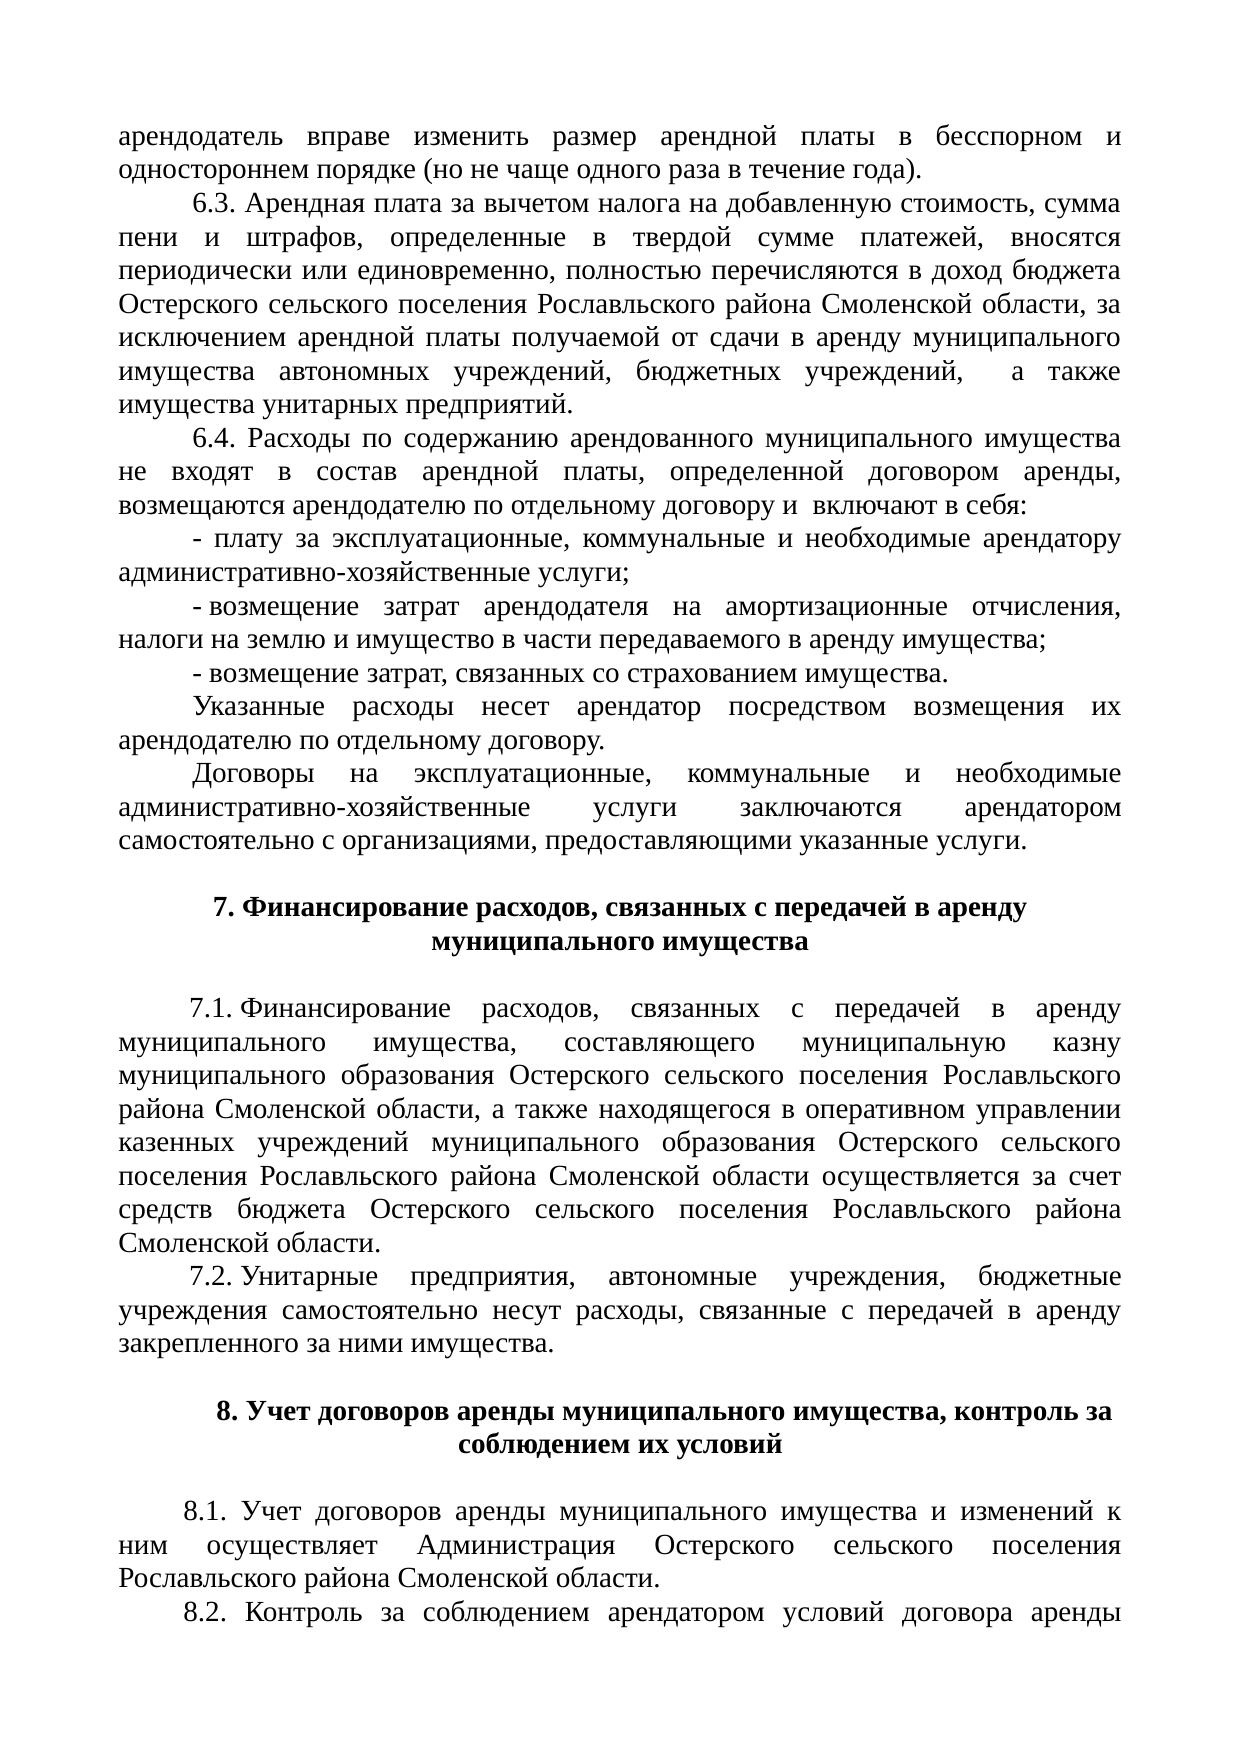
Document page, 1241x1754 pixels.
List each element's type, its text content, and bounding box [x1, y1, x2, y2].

text 8.1. Учет договоров аренды муниципального имущества и изменений к ним осуществляет Администрация Остерского сельского поселения Рославльского района Смоленской области. [118, 1493, 1122, 1594]
text 7. Финансирование расходов, связанных с передачей в аренду муниципального имущества [118, 889, 1122, 957]
text 8.2. Контроль за соблюдением арендатором условий договора аренды [118, 1594, 1122, 1627]
text - возмещение затрат арендодателя на амортизационные отчисления, налоги на землю и имущество в части передаваемого в аренду имущества; [118, 588, 1122, 655]
text Указанные расходы несет арендатор посредством возмещения их арендодателю по отдельному договору. [118, 688, 1122, 755]
text - возмещение затрат, связанных со страхованием имущества. [118, 655, 1122, 688]
text 6.4. Расходы по содержанию арендованного муниципального имущества не входят в состав арендной платы, определенной договором аренды, возмещаются арендодателю по отдельному договору и включают в себя: [118, 420, 1122, 521]
text - плату за эксплуатационные, коммунальные и необходимые арендатору административно-хозяйственные услуги; [118, 521, 1122, 588]
text 6.3. Арендная плата за вычетом налога на добавленную стоимость, сумма пени и штрафов, определенные в твердой сумме платежей, вносятся периодически или единовременно, полностью перечисляются в доход бюджета Остерского сельского поселения Рославльского района Смоленской области, за исключением арендной платы получаемой от сдачи в аренду муниципального имущества автономных учреждений, бюджетных учреждений, а также имущества унитарных предприятий. [118, 185, 1122, 420]
text 8. Учет договоров аренды муниципального имущества, контроль за соблюдением их условий [118, 1393, 1122, 1460]
text Договоры на эксплуатационные, коммунальные и необходимые административно-хозяйственные услуги заключаются арендатором самостоятельно с организациями, предоставляющими указанные услуги. [118, 755, 1122, 856]
text 7.2. Унитарные предприятия, автономные учреждения, бюджетные учреждения самостоятельно несут расходы, связанные с передачей в аренду закрепленного за ними имущества. [118, 1258, 1122, 1359]
text арендодатель вправе изменить размер арендной платы в бесспорном и одностороннем порядке (но не чаще одного раза в течение года). [118, 118, 1122, 185]
text 7.1. Финансирование расходов, связанных с передачей в аренду муниципального имущества, составляющего муниципальную казну муниципального образования Остерского сельского поселения Рославльского района Смоленской области, а также находящегося в оперативном управлении казенных учреждений муниципального образования Остерского сельского поселения Рославльского района Смоленской области осуществляется за счет средств бюджета Остерского сельского поселения Рославльского района Смоленской области. [118, 990, 1122, 1258]
